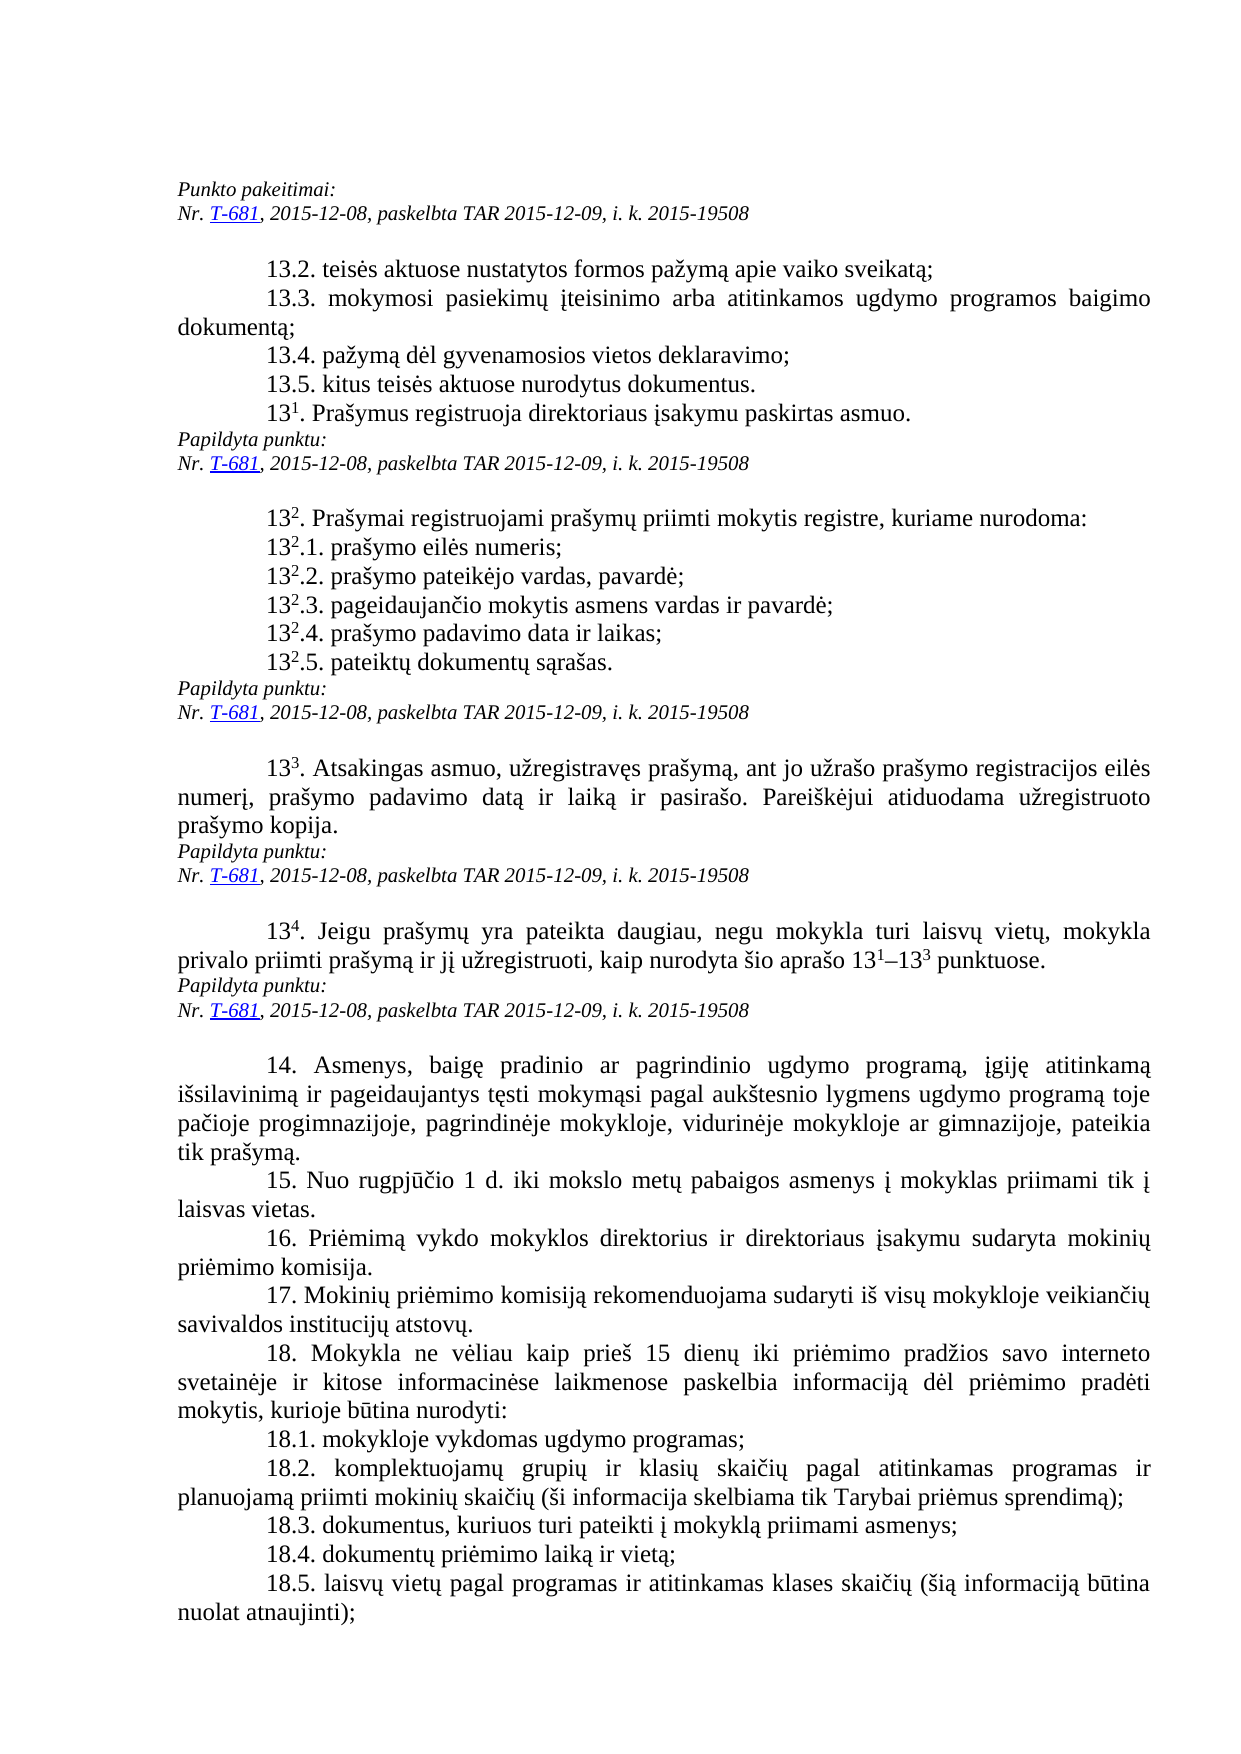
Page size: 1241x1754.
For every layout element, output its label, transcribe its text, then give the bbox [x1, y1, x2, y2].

text 18.3. dokumentus, kuriuos turi pateikti į mokyklą priimami asmenys; [177, 1510, 1152, 1539]
text 13.5. kitus teisės aktuose nurodytus dokumentus. [177, 369, 1152, 398]
text 132.3. pageidaujančio mokytis asmens vardas ir pavardė; [177, 590, 1152, 618]
text 132.2. prašymo pateikėjo vardas, pavardė; [177, 561, 1152, 590]
text Papildyta punktu: [177, 427, 1152, 451]
text Nr. T-681, 2015-12-08, paskelbta TAR 2015-12-09, i. k. 2015-19508 [177, 700, 1152, 724]
text Papildyta punktu: [177, 839, 1152, 863]
text 14. Asmenys, baigę pradinio ar pagrindinio ugdymo programą, įgiję atitinkamą išsilavinimą ir pageidaujantys tęsti mokymąsi pagal aukštesnio lygmens ugdymo programą toje pačioje progimnazijoje, pagrindinėje mokykloje, vidurinėje mokykloje ar gimnazijoje, pateikia tik prašymą. [177, 1050, 1152, 1165]
text Nr. T-681, 2015-12-08, paskelbta TAR 2015-12-09, i. k. 2015-19508 [177, 997, 1152, 1022]
text 18.5. laisvų vietų pagal programas ir atitinkamas klases skaičių (šią informaciją būtina nuolat atnaujinti); [177, 1568, 1152, 1625]
text Papildyta punktu: [177, 676, 1152, 700]
text Punkto pakeitimai: [177, 177, 1152, 201]
text 131. Prašymus registruoja direktoriaus įsakymu paskirtas asmuo. [177, 398, 1152, 427]
text 18. Mokykla ne vėliau kaip prieš 15 dienų iki priėmimo pradžios savo interneto svetainėje ir kitose informacinėse laikmenose paskelbia informaciją dėl priėmimo pradėti mokytis, kurioje būtina nurodyti: [177, 1338, 1152, 1424]
text Nr. T-681, 2015-12-08, paskelbta TAR 2015-12-09, i. k. 2015-19508 [177, 201, 1152, 225]
text 133. Atsakingas asmuo, užregistravęs prašymą, ant jo užrašo prašymo registracijos eilės numerį, prašymo padavimo datą ir laiką ir pasirašo. Pareiškėjui atiduodama užregistruoto prašymo kopija. [177, 753, 1152, 839]
text 13.3. mokymosi pasiekimų įteisinimo arba atitinkamos ugdymo programos baigimo dokumentą; [177, 283, 1152, 340]
text 16. Priėmimą vykdo mokyklos direktorius ir direktoriaus įsakymu sudaryta mokinių priėmimo komisija. [177, 1223, 1152, 1280]
text 15. Nuo rugpjūčio 1 d. iki mokslo metų pabaigos asmenys į mokyklas priimami tik į laisvas vietas. [177, 1165, 1152, 1223]
text 13.4. pažymą dėl gyvenamosios vietos deklaravimo; [177, 340, 1152, 369]
text Papildyta punktu: [177, 973, 1152, 997]
text 18.1. mokykloje vykdomas ugdymo programas; [177, 1424, 1152, 1453]
text 13.2. teisės aktuose nustatytos formos pažymą apie vaiko sveikatą; [177, 254, 1152, 283]
text 132.4. prašymo padavimo data ir laikas; [177, 618, 1152, 647]
text 134. Jeigu prašymų yra pateikta daugiau, negu mokykla turi laisvų vietų, mokykla privalo priimti prašymą ir jį užregistruoti, kaip nurodyta šio aprašo 131–133 punktuose. [177, 916, 1152, 973]
text 132.1. prašymo eilės numeris; [177, 532, 1152, 561]
text 18.2. komplektuojamų grupių ir klasių skaičių pagal atitinkamas programas ir planuojamą priimti mokinių skaičių (ši informacija skelbiama tik Tarybai priėmus sprendimą); [177, 1453, 1152, 1510]
text Nr. T-681, 2015-12-08, paskelbta TAR 2015-12-09, i. k. 2015-19508 [177, 863, 1152, 887]
text 17. Mokinių priėmimo komisiją rekomenduojama sudaryti iš visų mokykloje veikiančių savivaldos institucijų atstovų. [177, 1280, 1152, 1338]
text 132. Prašymai registruojami prašymų priimti mokytis registre, kuriame nurodoma: [177, 503, 1152, 532]
text Nr. T-681, 2015-12-08, paskelbta TAR 2015-12-09, i. k. 2015-19508 [177, 451, 1152, 475]
text 132.5. pateiktų dokumentų sąrašas. [177, 647, 1152, 676]
text 18.4. dokumentų priėmimo laiką ir vietą; [177, 1539, 1152, 1568]
